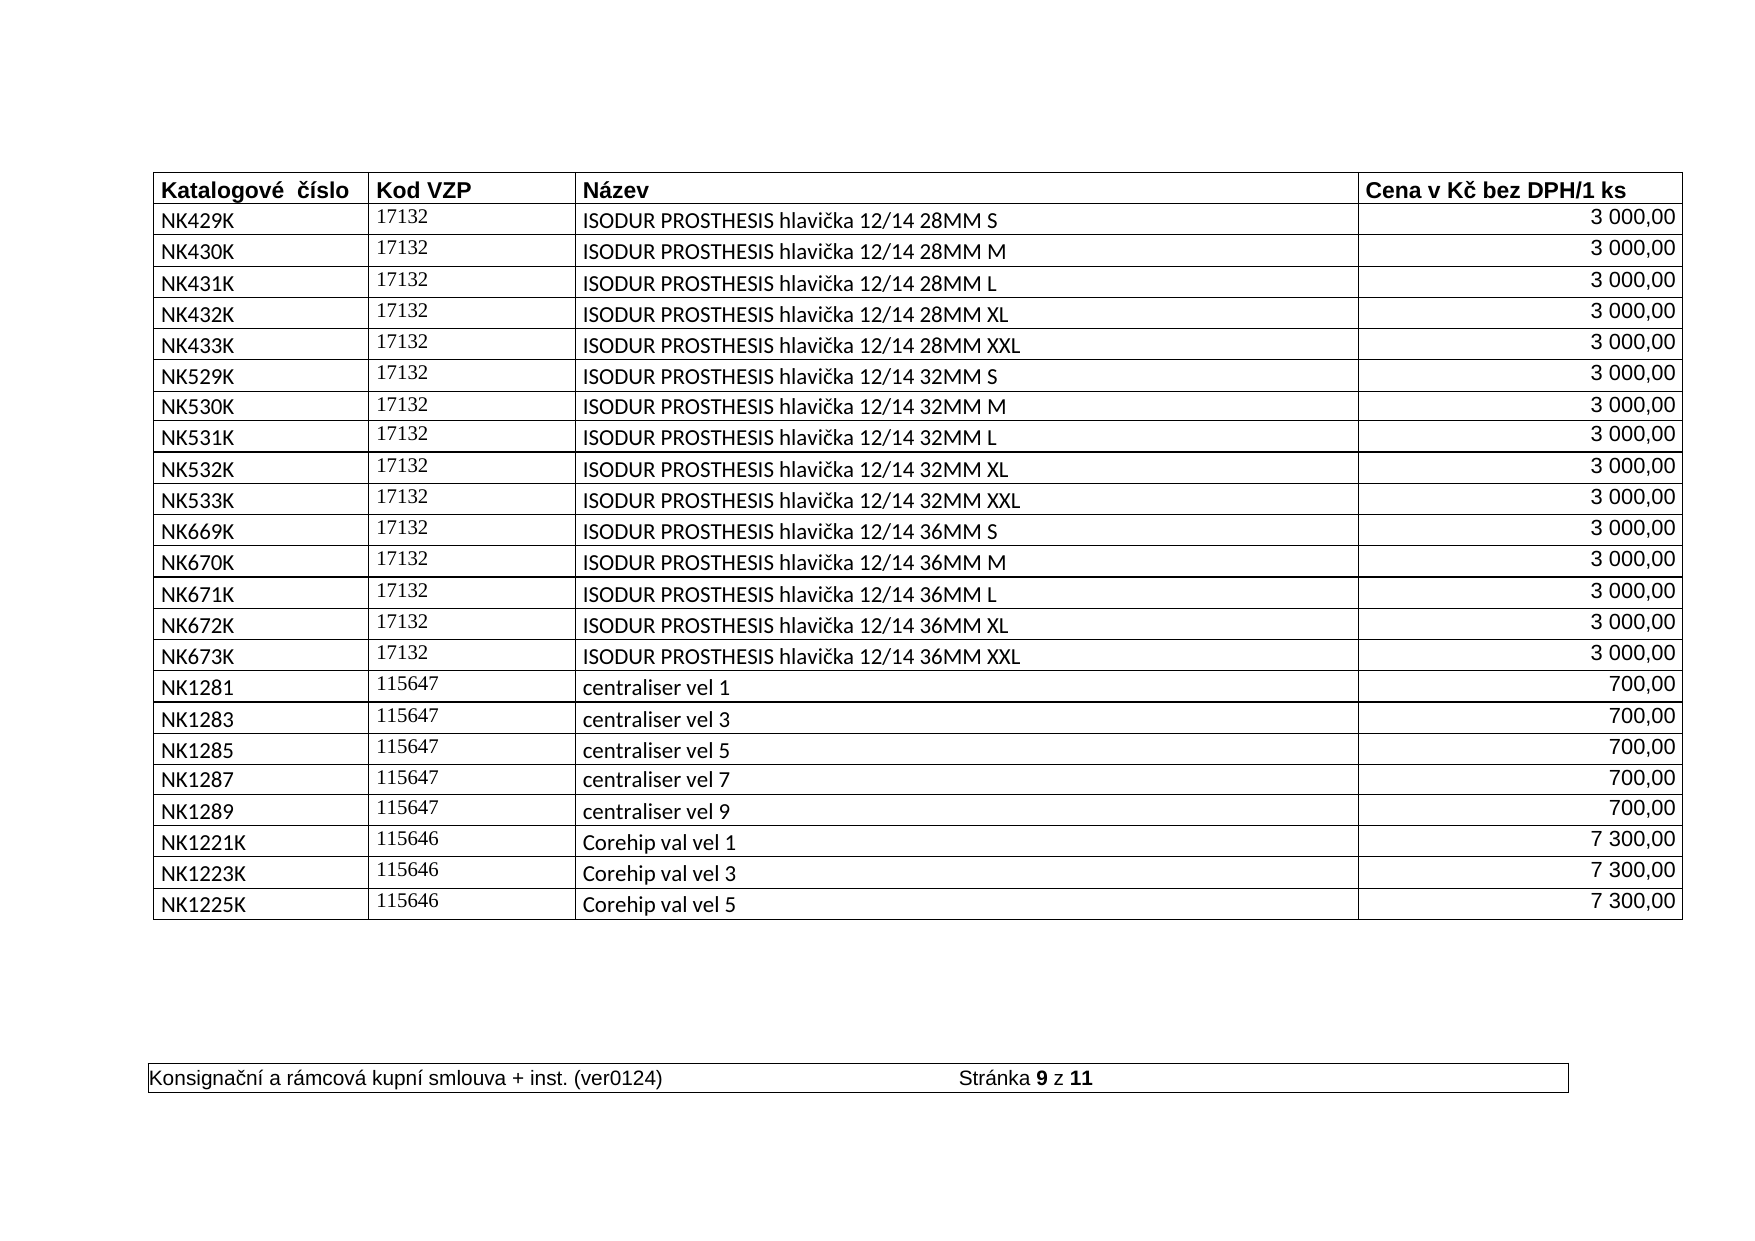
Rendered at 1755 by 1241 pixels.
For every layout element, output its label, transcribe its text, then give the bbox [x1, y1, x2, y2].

table_cell 115647 [369, 795, 575, 825]
table_cell 7 300,00 [1359, 889, 1682, 919]
table_cell 17132 [369, 235, 575, 266]
table_cell ISODUR PROSTHESIS hlavička 12/14 36MM M [576, 546, 1358, 576]
table_cell 17132 [369, 360, 575, 391]
table_cell 3 000,00 [1359, 235, 1682, 266]
table_cell centraliser vel 9 [576, 795, 1358, 825]
table_cell ISODUR PROSTHESIS hlavička 12/14 28MM L [576, 267, 1358, 297]
table_cell ISODUR PROSTHESIS hlavička 12/14 32MM XL [576, 453, 1358, 483]
table_cell NK430K [154, 235, 368, 266]
table_cell centraliser vel 5 [576, 734, 1358, 764]
table_cell 17132 [369, 392, 575, 420]
table_cell 17132 [369, 546, 575, 576]
table_cell 3 000,00 [1359, 578, 1682, 608]
table_cell 700,00 [1359, 703, 1682, 733]
table_cell 17132 [369, 329, 575, 359]
table_cell NK671K [154, 578, 368, 608]
table_cell 3 000,00 [1359, 453, 1682, 483]
table_cell NK1223K [154, 857, 368, 887]
table_cell NK1287 [154, 765, 368, 794]
table_cell NK672K [154, 609, 368, 639]
table_cell 3 000,00 [1359, 484, 1682, 514]
table_cell NK533K [154, 484, 368, 514]
table_cell 3 000,00 [1359, 204, 1682, 234]
table_cell 115646 [369, 857, 575, 887]
table_cell centraliser vel 3 [576, 703, 1358, 733]
table_cell 115647 [369, 671, 575, 701]
table_header Kod VZP [369, 173, 575, 203]
table_cell 17132 [369, 421, 575, 451]
table_cell 3 000,00 [1359, 421, 1682, 451]
table_cell NK530K [154, 392, 368, 420]
table_cell 115646 [369, 889, 575, 919]
table_cell NK1289 [154, 795, 368, 825]
table_cell 115647 [369, 734, 575, 764]
table_cell NK431K [154, 267, 368, 297]
table_cell 17132 [369, 484, 575, 514]
table_cell NK1285 [154, 734, 368, 764]
table_cell ISODUR PROSTHESIS hlavička 12/14 28MM XXL [576, 329, 1358, 359]
table_cell ISODUR PROSTHESIS hlavička 12/14 36MM XXL [576, 640, 1358, 670]
table_cell 3 000,00 [1359, 392, 1682, 420]
table_header Cena v Kč bez DPH/1 ks [1359, 173, 1682, 203]
table_cell NK669K [154, 515, 368, 545]
table_cell NK1225K [154, 889, 368, 919]
table_cell 17132 [369, 578, 575, 608]
table_cell ISODUR PROSTHESIS hlavička 12/14 28MM S [576, 204, 1358, 234]
table_cell 17132 [369, 298, 575, 328]
table_cell 3 000,00 [1359, 298, 1682, 328]
table_cell ISODUR PROSTHESIS hlavička 12/14 28MM M [576, 235, 1358, 266]
table_cell 7 300,00 [1359, 826, 1682, 856]
table_cell 700,00 [1359, 734, 1682, 764]
table_cell NK532K [154, 453, 368, 483]
table_cell ISODUR PROSTHESIS hlavička 12/14 32MM XXL [576, 484, 1358, 514]
table_cell centraliser vel 7 [576, 765, 1358, 794]
table_cell ISODUR PROSTHESIS hlavička 12/14 32MM M [576, 392, 1358, 420]
table_cell 3 000,00 [1359, 515, 1682, 545]
table_header Název [576, 173, 1358, 203]
table_cell Corehip val vel 3 [576, 857, 1358, 887]
table_cell centraliser vel 1 [576, 671, 1358, 701]
table_cell NK529K [154, 360, 368, 391]
table_cell 3 000,00 [1359, 640, 1682, 670]
table_cell 3 000,00 [1359, 609, 1682, 639]
table_cell 700,00 [1359, 671, 1682, 701]
table_cell ISODUR PROSTHESIS hlavička 12/14 36MM S [576, 515, 1358, 545]
table_cell 17132 [369, 515, 575, 545]
table_cell 3 000,00 [1359, 329, 1682, 359]
table_cell Corehip val vel 5 [576, 889, 1358, 919]
table_cell 17132 [369, 640, 575, 670]
table_cell 17132 [369, 204, 575, 234]
table_cell 115646 [369, 826, 575, 856]
table_cell 115647 [369, 765, 575, 794]
table_cell 17132 [369, 453, 575, 483]
table_cell ISODUR PROSTHESIS hlavička 12/14 32MM L [576, 421, 1358, 451]
table_cell NK1283 [154, 703, 368, 733]
table_cell 115647 [369, 703, 575, 733]
table_cell NK670K [154, 546, 368, 576]
table_cell 17132 [369, 609, 575, 639]
table_cell ISODUR PROSTHESIS hlavička 12/14 28MM XL [576, 298, 1358, 328]
table_cell Corehip val vel 1 [576, 826, 1358, 856]
table_cell NK1221K [154, 826, 368, 856]
table_cell ISODUR PROSTHESIS hlavička 12/14 36MM L [576, 578, 1358, 608]
table_cell 700,00 [1359, 765, 1682, 794]
table_cell 3 000,00 [1359, 546, 1682, 576]
table_cell NK1281 [154, 671, 368, 701]
table_cell 3 000,00 [1359, 360, 1682, 391]
table_cell NK429K [154, 204, 368, 234]
table_cell NK531K [154, 421, 368, 451]
table_cell NK433K [154, 329, 368, 359]
table_cell 7 300,00 [1359, 857, 1682, 887]
table_cell ISODUR PROSTHESIS hlavička 12/14 32MM S [576, 360, 1358, 391]
table_cell 3 000,00 [1359, 267, 1682, 297]
table_cell 17132 [369, 267, 575, 297]
table_cell ISODUR PROSTHESIS hlavička 12/14 36MM XL [576, 609, 1358, 639]
table_cell NK673K [154, 640, 368, 670]
table_cell NK432K [154, 298, 368, 328]
table_header Katalogové číslo [154, 173, 368, 203]
table_cell 700,00 [1359, 795, 1682, 825]
